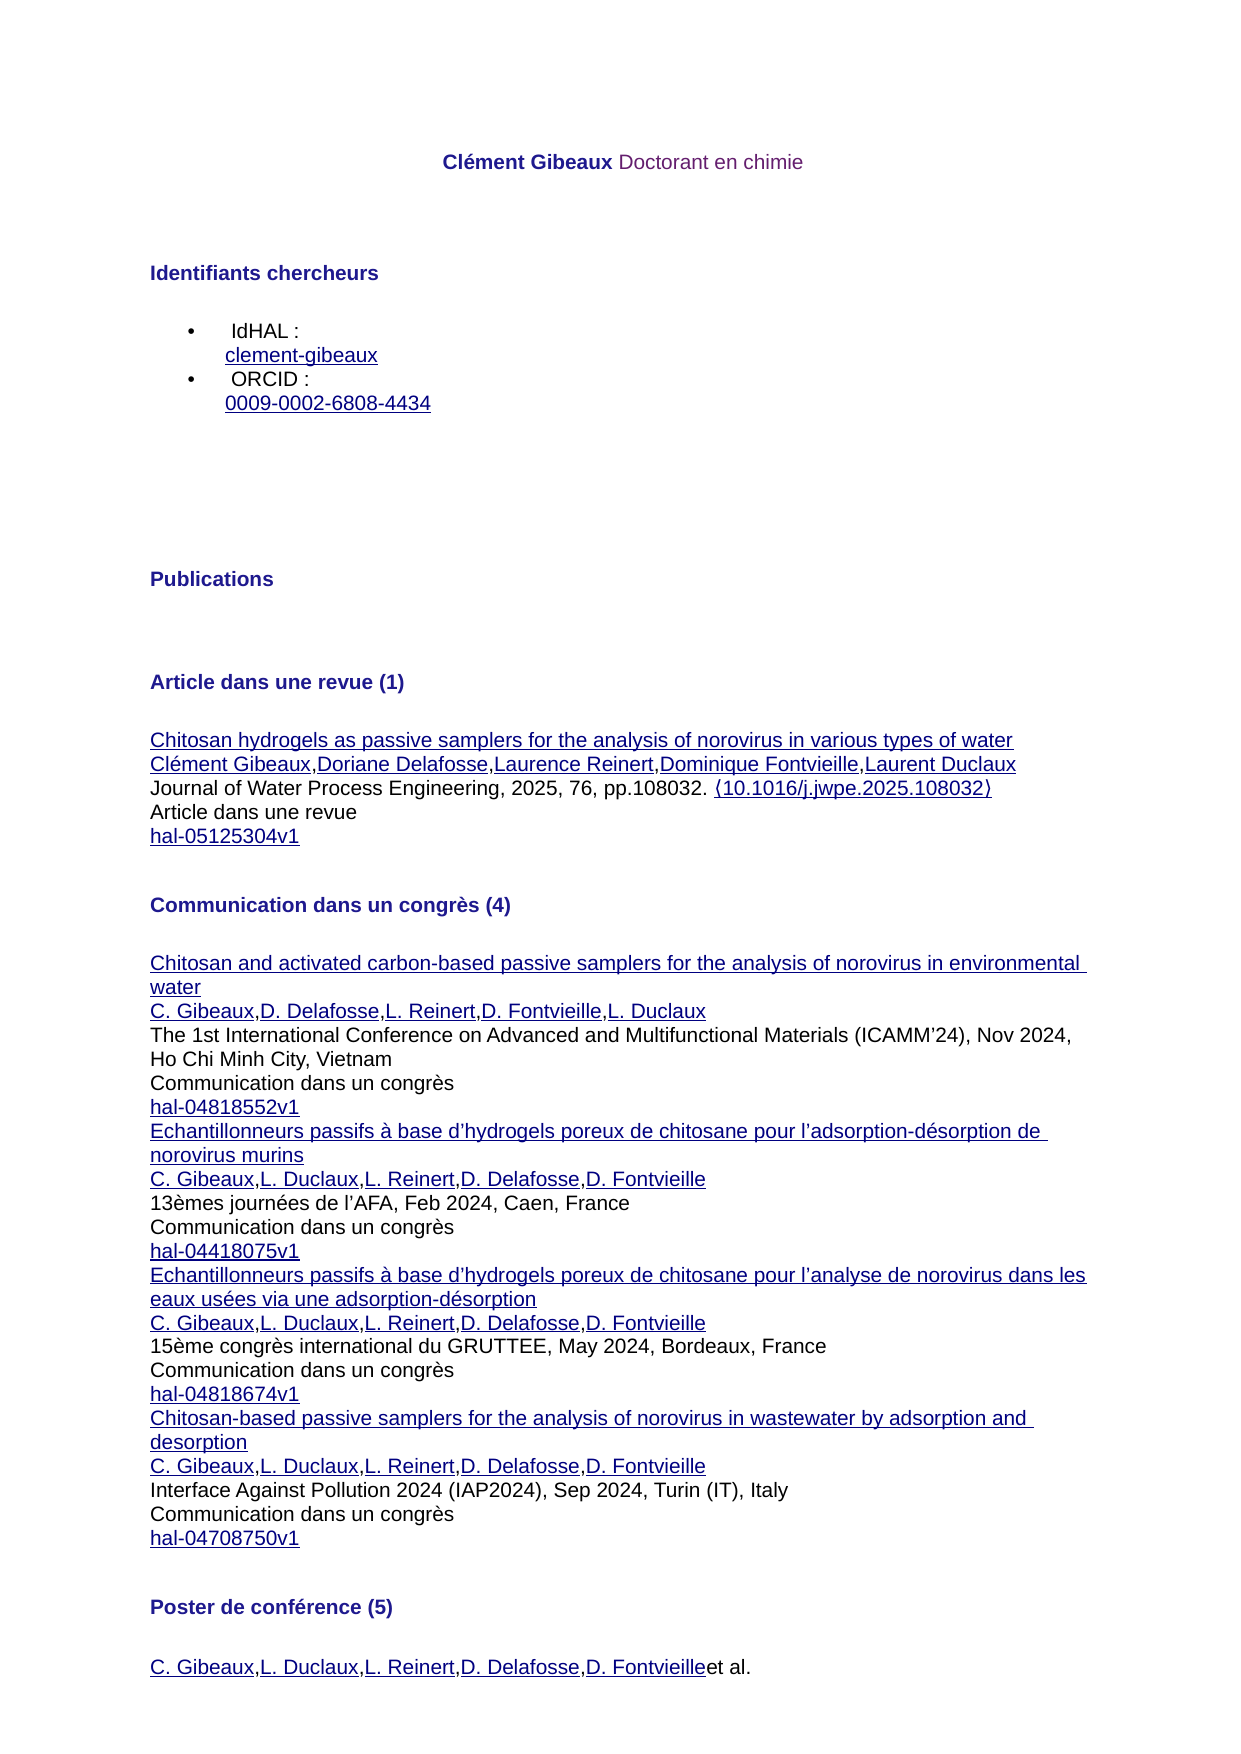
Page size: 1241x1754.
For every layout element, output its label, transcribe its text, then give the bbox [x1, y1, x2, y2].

list 0009-0002-6808-4434 [187, 391, 1090, 414]
table_header Chitosan hydrogels as passive samplers for the analysis of norovirus in various types of water Clément Gibeaux,Doriane Delafosse,Laurence Reinert,Dominique Fontvieille,Laurent Duclaux Journal of Water Process Engineering, 2025, 76, pp.108032. ⟨10.1016/j.jwpe.2025.108032⟩ Article dans une revue hal-05125304v1 [150, 728, 1090, 848]
subtitle Identifiants chercheurs [150, 260, 1090, 284]
subtitle Publications [150, 567, 1090, 591]
list ORCID : [187, 367, 1090, 391]
table_cell Echantillonneurs passifs à base d’hydrogels poreux de chitosane pour l’adsorption-désorption de norovirus murins C. Gibeaux,L. Duclaux,L. Reinert,D. Delafosse,D. Fontvieille 13èmes journées de l’AFA, Feb 2024, Caen, France Communication dans un congrès hal-04418075v1 [150, 1119, 1090, 1262]
list clement-gibeaux [187, 343, 1090, 367]
subtitle Clément Gibeaux Doctorant en chimie [150, 150, 1090, 174]
table_cell Chitosan-based passive samplers for the analysis of norovirus in wastewater by adsorption and desorption C. Gibeaux,L. Duclaux,L. Reinert,D. Delafosse,D. Fontvieille Interface Against Pollution 2024 (IAP2024), Sep 2024, Turin (IT), Italy Communication dans un congrès hal-04708750v1 [150, 1406, 1090, 1550]
subtitle Communication dans un congrès (4) [150, 893, 1090, 917]
list IdHAL : [187, 319, 1090, 343]
table_header Chitosan/activated carbon passive sampler for norovirus analysis in water C. Gibeaux,L. Duclaux,L. Reinert,D. Delafosse,D. Fontvieilleet al. Interface Against Pollution 2024 (IAP2024), Sep 2024, Turin (IT), Italy Poster de conférence hal-04708834v1 [150, 1653, 1090, 1679]
table_cell Echantillonneurs passifs à base d’hydrogels poreux de chitosane pour l’analyse de norovirus dans les eaux usées via une adsorption-désorption C. Gibeaux,L. Duclaux,L. Reinert,D. Delafosse,D. Fontvieille 15ème congrès international du GRUTTEE, May 2024, Bordeaux, France Communication dans un congrès hal-04818674v1 [150, 1263, 1090, 1406]
subtitle Article dans une revue (1) [150, 670, 1090, 694]
table_header Chitosan and activated carbon-based passive samplers for the analysis of norovirus in environmental water C. Gibeaux,D. Delafosse,L. Reinert,D. Fontvieille,L. Duclaux The 1st International Conference on Advanced and Multifunctional Materials (ICAMM’24), Nov 2024, Ho Chi Minh City, Vietnam Communication dans un congrès hal-04818552v1 [150, 951, 1090, 1119]
subtitle Poster de conférence (5) [150, 1595, 1090, 1619]
